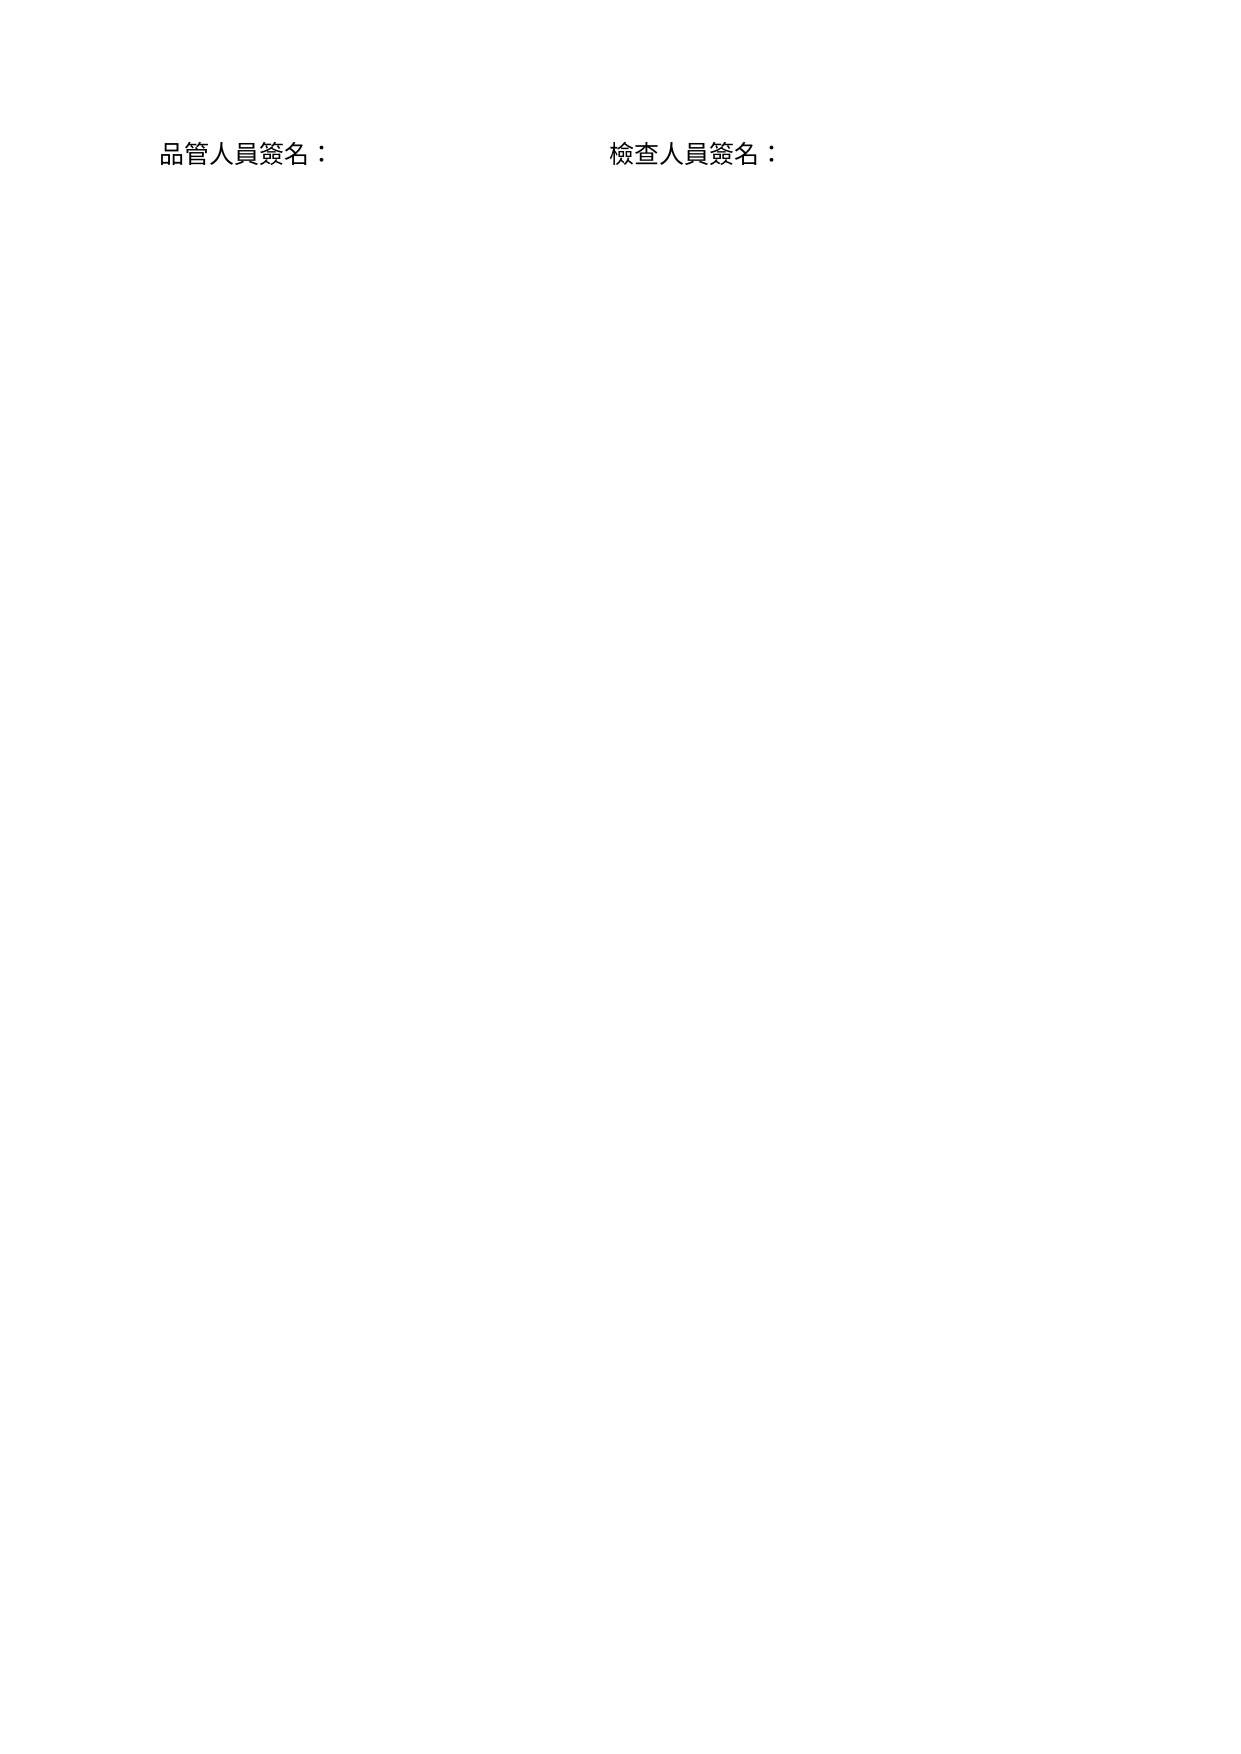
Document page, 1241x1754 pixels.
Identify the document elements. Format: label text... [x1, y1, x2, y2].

text 品管人員簽名： 檢查人員簽名： [159, 124, 1110, 174]
